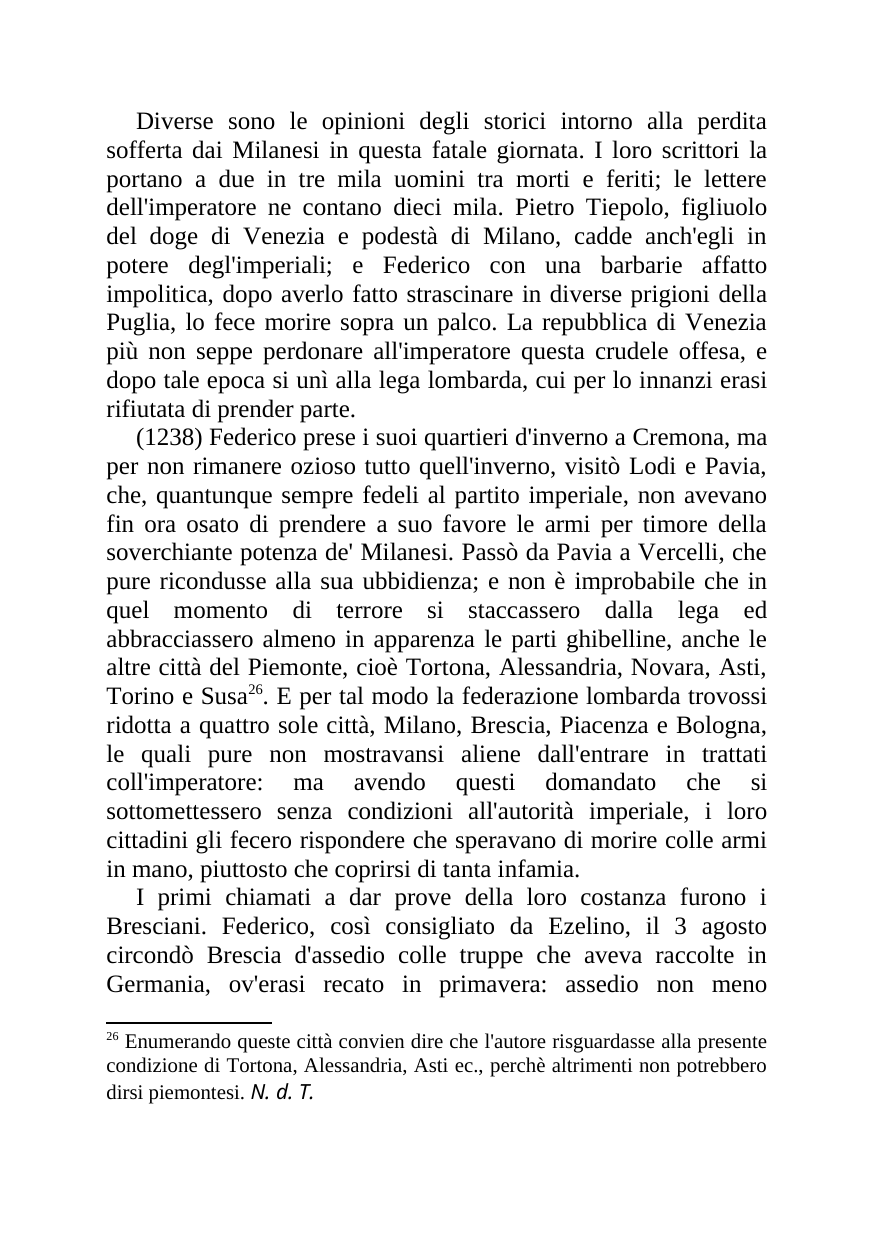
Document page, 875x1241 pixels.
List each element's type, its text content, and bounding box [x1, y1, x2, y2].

text Diverse sono le opinioni degli storici intorno alla perdita sofferta dai Milanesi in questa fatale giornata. I loro scrittori la portano a due in tre mila uomini tra morti e feriti; le lettere dell'imperatore ne contano dieci mila. Pietro Tiepolo, figliuolo del doge di Venezia e podestà di Milano, cadde anch'egli in potere degl'imperiali; e Federico con una barbarie affatto impolitica, dopo averlo fatto strascinare in diverse prigioni della Puglia, lo fece morire sopra un palco. La repubblica di Venezia più non seppe perdonare all'imperatore questa crudele offesa, e dopo tale epoca si unì alla lega lombarda, cui per lo innanzi erasi rifiutata di prender parte. [106, 106, 768, 422]
text I primi chiamati a dar prove della loro costanza furono i Bresciani. Federico, così consigliato da Ezelino, il 3 agosto circondò Brescia d'assedio colle truppe che aveva raccolte in Germania, ov'erasi recato in primavera: assedio non meno [106, 882, 768, 997]
text (1238) Federico prese i suoi quartieri d'inverno a Cremona, ma per non rimanere ozioso tutto quell'inverno, visitò Lodi e Pavia, che, quantunque sempre fedeli al partito imperiale, non avevano fin ora osato di prendere a suo favore le armi per timore della soverchiante potenza de' Milanesi. Passò da Pavia a Vercelli, che pure ricondusse alla sua ubbidienza; e non è improbabile che in quel momento di terrore si staccassero dalla lega ed abbracciassero almeno in apparenza le parti ghibelline, anche le altre città del Piemonte, cioè Tortona, Alessandria, Novara, Asti, Torino e Susa. E per tal modo la federazione lombarda trovossi ridotta a quattro sole città, Milano, Brescia, Piacenza e Bologna, le quali pure non mostravansi aliene dall'entrare in trattati coll'imperatore: ma avendo questi domandato che si sottomettessero senza condizioni all'autorità imperiale, i loro cittadini gli fecero rispondere che speravano di morire colle armi in mano, piuttosto che coprirsi di tanta infamia. [106, 422, 768, 882]
text Enumerando queste città convien dire che l'autore risguardasse alla presente condizione di Tortona, Alessandria, Asti ec., perchè altrimenti non potrebbero dirsi piemontesi. N. d. T. [106, 1029, 768, 1105]
